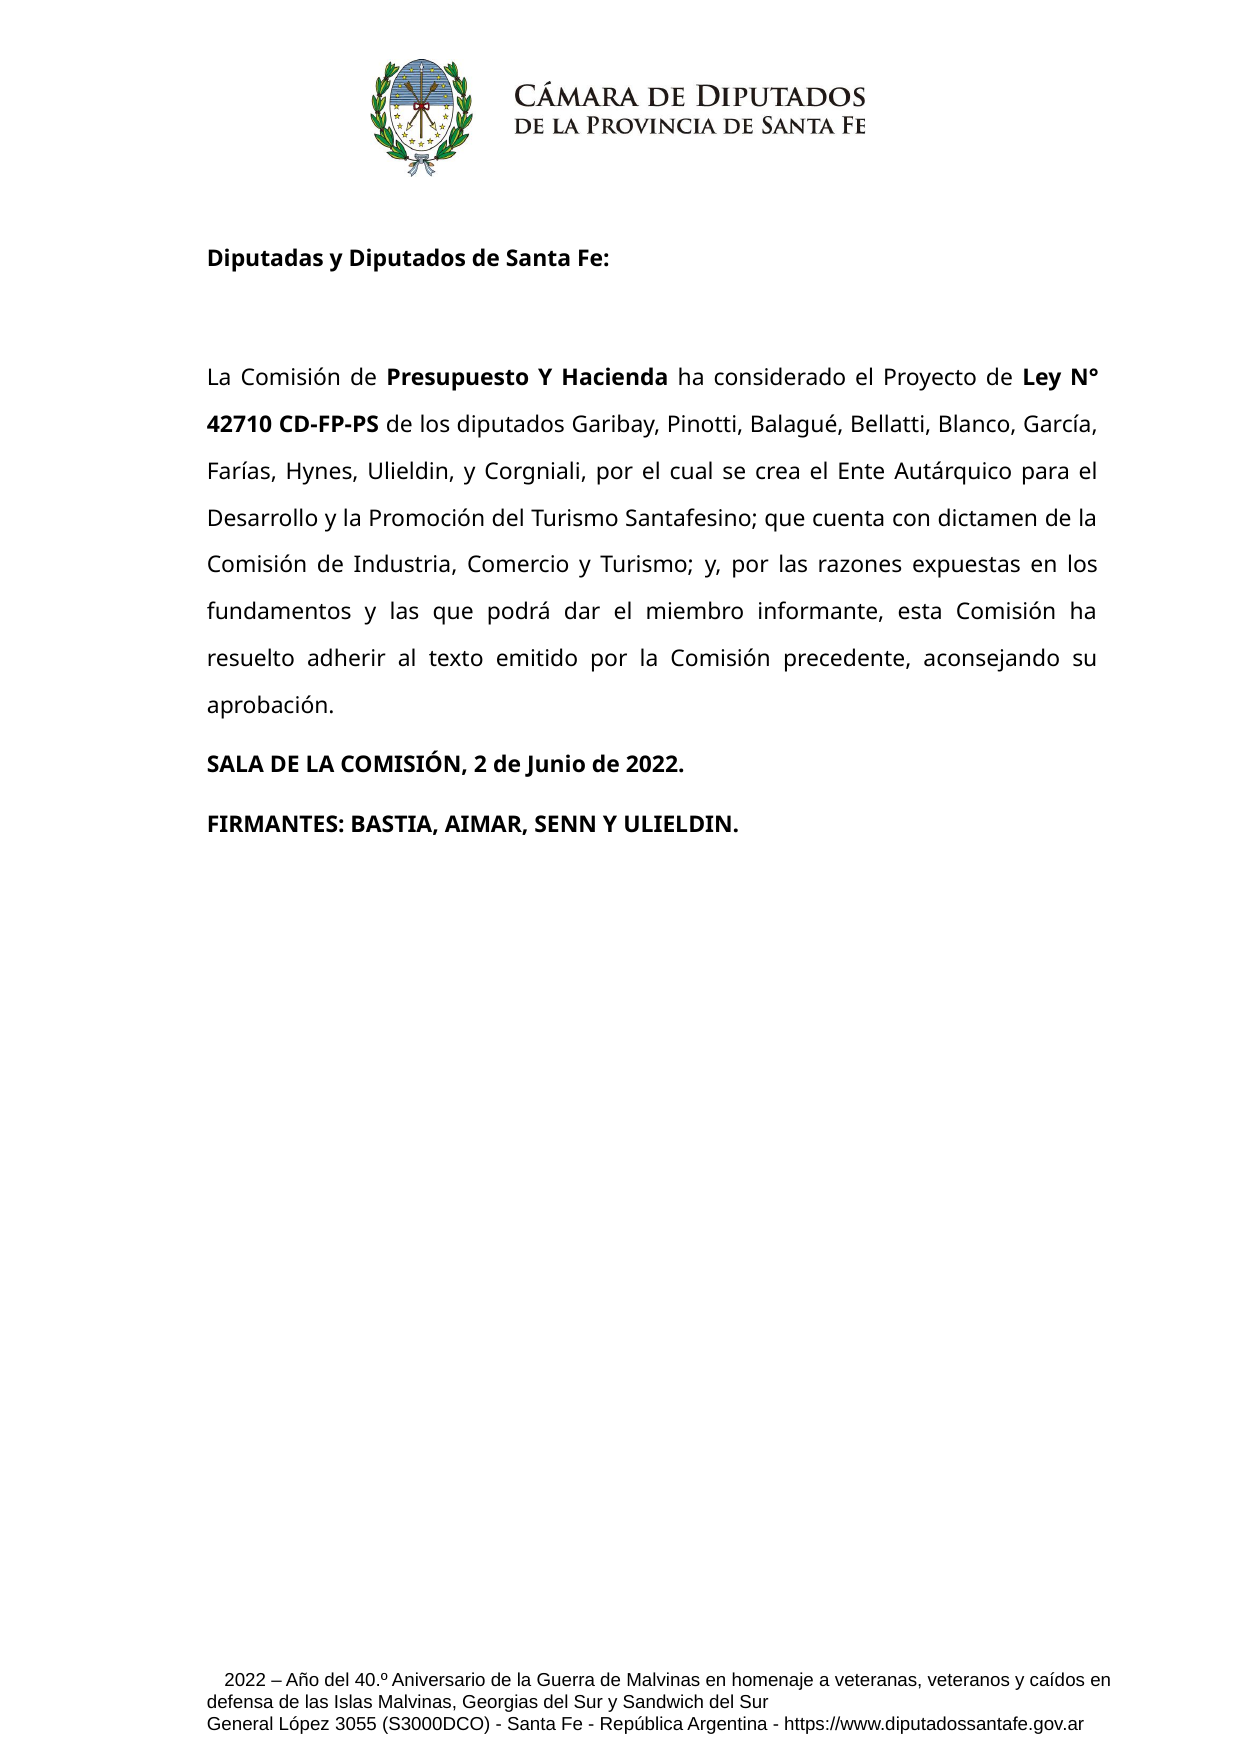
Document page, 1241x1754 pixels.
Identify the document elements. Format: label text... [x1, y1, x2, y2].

text SALA DE LA COMISIÓN, 2 de Junio de 2022. [207, 748, 1098, 780]
text FIRMANTES: BASTIA, AIMAR, SENN Y ULIELDIN. [207, 808, 1098, 839]
text Diputadas y Diputados de Santa Fe: [207, 242, 1098, 273]
text La Comisión de Presupuesto Y Hacienda ha considerado el Proyecto de Ley N° 42710 CD-FP-PS de los diputados Garibay, Pinotti, Balagué, Bellatti, Blanco, García, Farías, Hynes, Ulieldin, y Corgniali, por el cual se crea el Ente Autárquico para el Desarrollo y la Promoción del Turismo Santafesino; que cuenta con dictamen de la Comisión de Industria, Comercio y Turismo; y, por las razones expuestas en los fundamentos y las que podrá dar el miembro informante, esta Comisión ha resuelto adherir al texto emitido por la Comisión precedente, aconsejando su aprobación. [207, 361, 1098, 720]
picture [370, 59, 866, 181]
